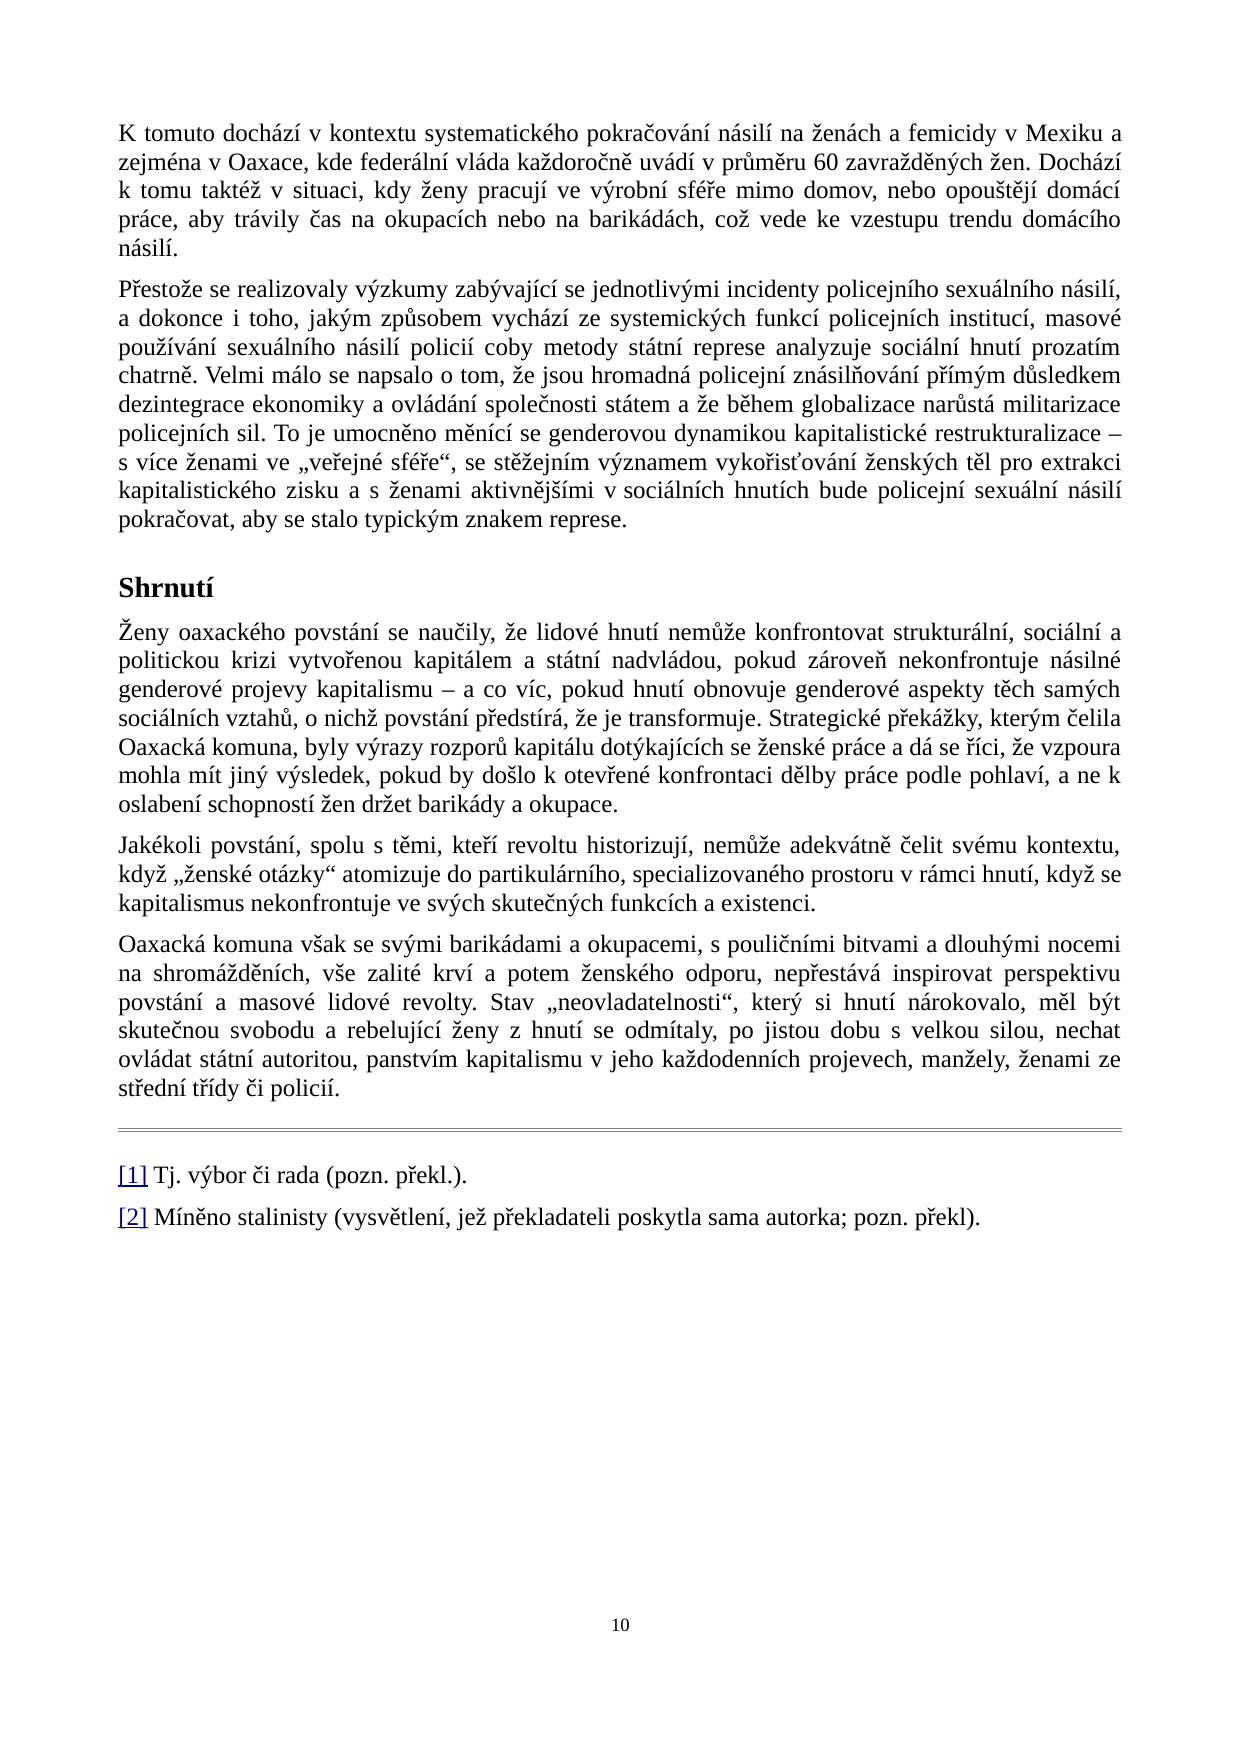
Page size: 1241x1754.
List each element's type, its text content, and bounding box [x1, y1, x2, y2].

text [1] Tj. výbor či rada (pozn. překl.). [118, 1160, 1122, 1189]
text Přestože se realizovaly výzkumy zabývající se jednotlivými incidenty policejního sexuálního násilí, a dokonce i toho, jakým způsobem vychází ze systemických funkcí policejních institucí, masové používání sexuálního násilí policií coby metody státní represe analyzuje sociální hnutí prozatím chatrně. Velmi málo se napsalo o tom, že jsou hromadná policejní znásilňování přímým důsledkem dezintegrace ekonomiky a ovládání společnosti státem a že během globalizace narůstá militarizace policejních sil. To je umocněno měnící se genderovou dynamikou kapitalistické restrukturalizace – s více ženami ve „veřejné sféře“, se stěžejním významem vykořisťování ženských těl pro extrakci kapitalistického zisku a s ženami aktivnějšími v sociálních hnutích bude policejní sexuální násilí pokračovat, aby se stalo typickým znakem represe. [118, 274, 1122, 533]
text Jakékoli povstání, spolu s těmi, kteří revoltu historizují, nemůže adekvátně čelit svému kontextu, když „ženské otázky“ atomizuje do partikulárního, specializovaného prostoru v rámci hnutí, když se kapitalismus nekonfrontuje ve svých skutečných funkcích a existenci. [118, 830, 1122, 917]
text [2] Míněno stalinisty (vysvětlení, jež překladateli poskytla sama autorka; pozn. překl). [118, 1202, 1122, 1230]
text Oaxacká komuna však se svými barikádami a okupacemi, s pouličními bitvami a dlouhými nocemi na shromážděních, vše zalité krví a potem ženského odporu, nepřestává inspirovat perspektivu povstání a masové lidové revolty. Stav „neovladatelnosti“, který si hnutí nárokovalo, měl být skutečnou svobodu a rebelující ženy z hnutí se odmítaly, po jistou dobu s velkou silou, nechat ovládat státní autoritou, panstvím kapitalismu v jeho každodenních projevech, manžely, ženami ze střední třídy či policií. [118, 929, 1122, 1102]
subtitle Shrnutí [118, 571, 1122, 604]
text Ženy oaxackého povstání se naučily, že lidové hnutí nemůže konfrontovat strukturální, sociální a politickou krizi vytvořenou kapitálem a státní nadvládou, pokud zároveň nekonfrontuje násilné genderové projevy kapitalismu – a co víc, pokud hnutí obnovuje genderové aspekty těch samých sociálních vztahů, o nichž povstání předstírá, že je transformuje. Strategické překážky, kterým čelila Oaxacká komuna, byly výrazy rozporů kapitálu dotýkajících se ženské práce a dá se říci, že vzpoura mohla mít jiný výsledek, pokud by došlo k otevřené konfrontaci dělby práce podle pohlaví, a ne k oslabení schopností žen držet barikády a okupace. [118, 617, 1122, 818]
text K tomuto dochází v kontextu systematického pokračování násilí na ženách a femicidy v Mexiku a zejména v Oaxace, kde federální vláda každoročně uvádí v průměru 60 zavražděných žen. Dochází k tomu taktéž v situaci, kdy ženy pracují ve výrobní sféře mimo domov, nebo opouštějí domácí práce, aby trávily čas na okupacích nebo na barikádách, což vede ke vzestupu trendu domácího násilí. [118, 118, 1122, 262]
